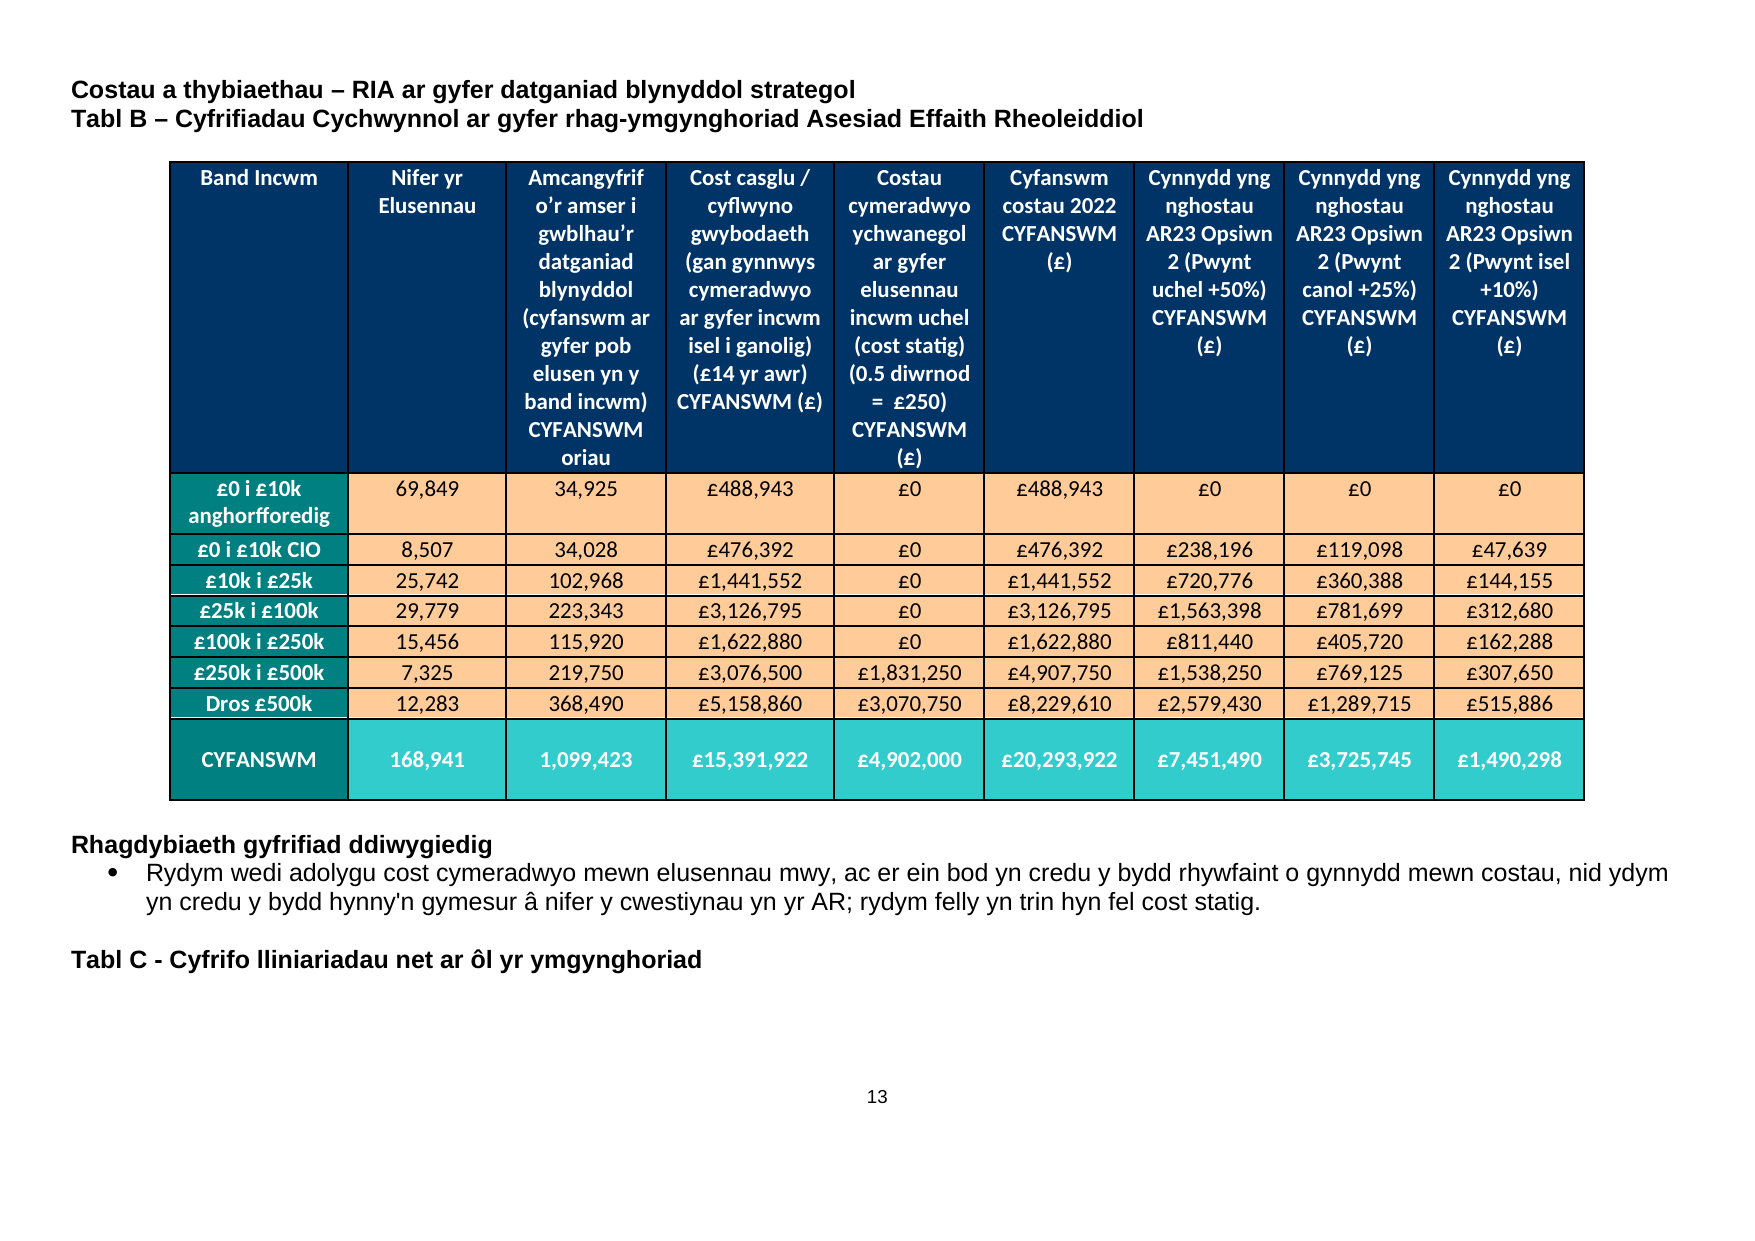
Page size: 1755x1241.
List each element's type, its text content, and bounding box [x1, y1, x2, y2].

table_cell 368,490 [507, 689, 665, 717]
table_cell £1,441,552 [985, 566, 1133, 594]
table_cell 223,343 [507, 597, 665, 625]
table_cell £4,902,000 [835, 720, 983, 799]
table_header Cynnydd yng nghostau AR23 Opsiwn 2 (Pwynt uchel +50%) CYFANSWM (£) [1135, 163, 1283, 472]
table_cell 29,779 [349, 597, 505, 625]
table_cell £811,440 [1135, 627, 1283, 656]
table_cell £720,776 [1135, 566, 1283, 594]
table_cell 7,325 [349, 658, 505, 687]
table_cell £47,639 [1435, 535, 1583, 564]
table_cell 1,099,423 [507, 720, 665, 799]
table_header Costau cymeradwyo ychwanegol ar gyfer elusennau incwm uchel (cost statig) (0.5 diwrnod = £250) CYFANSWM (£) [835, 163, 983, 472]
table_cell Dros £500k [171, 689, 347, 717]
table_cell £1,441,552 [667, 566, 833, 594]
table_cell £162,288 [1435, 627, 1583, 656]
table_cell £238,196 [1135, 535, 1283, 564]
table_cell £360,388 [1285, 566, 1433, 594]
table_cell £0 i £10k CIO [171, 535, 347, 564]
table_cell £4,907,750 [985, 658, 1133, 687]
table_cell 115,920 [507, 627, 665, 656]
table_cell £405,720 [1285, 627, 1433, 656]
table_cell £1,831,250 [835, 658, 983, 687]
table_cell £1,563,398 [1135, 597, 1283, 625]
table_cell 15,456 [349, 627, 505, 656]
table_cell £5,158,860 [667, 689, 833, 717]
table_cell £250k i £500k [171, 658, 347, 687]
table_cell 12,283 [349, 689, 505, 717]
table_cell £7,451,490 [1135, 720, 1283, 799]
table_cell £0 [835, 566, 983, 594]
table_header Nifer yr Elusennau [349, 163, 505, 472]
table_cell £307,650 [1435, 658, 1583, 687]
table_cell £488,943 [985, 474, 1133, 533]
table_cell £312,680 [1435, 597, 1583, 625]
table_header Cyfanswm costau 2022 CYFANSWM (£) [985, 163, 1133, 472]
table_cell £3,070,750 [835, 689, 983, 717]
table_cell £3,126,795 [985, 597, 1133, 625]
table_cell £488,943 [667, 474, 833, 533]
table_cell £119,098 [1285, 535, 1433, 564]
table_cell £3,076,500 [667, 658, 833, 687]
table_cell £515,886 [1435, 689, 1583, 717]
table_cell £1,289,715 [1285, 689, 1433, 717]
table_header Amcangyfrif o’r amser i gwblhau’r datganiad blynyddol (cyfanswm ar gyfer pob elusen yn y band incwm) CYFANSWM oriau [507, 163, 665, 472]
table_header Cynnydd yng nghostau AR23 Opsiwn 2 (Pwynt isel +10%) CYFANSWM (£) [1435, 163, 1583, 472]
table_cell £476,392 [985, 535, 1133, 564]
table_cell £1,538,250 [1135, 658, 1283, 687]
table_cell 168,941 [349, 720, 505, 799]
table_cell 25,742 [349, 566, 505, 594]
table_cell £0 [1435, 474, 1583, 533]
table_cell £3,126,795 [667, 597, 833, 625]
table_cell £0 i £10k anghorfforedig [171, 474, 347, 533]
table_cell £781,699 [1285, 597, 1433, 625]
table_cell 8,507 [349, 535, 505, 564]
table_cell £2,579,430 [1135, 689, 1283, 717]
table_cell £769,125 [1285, 658, 1433, 687]
table_cell £1,622,880 [985, 627, 1133, 656]
table_cell £25k i £100k [171, 597, 347, 625]
table_cell £0 [835, 474, 983, 533]
table_cell £0 [835, 535, 983, 564]
table_cell £100k i £250k [171, 627, 347, 656]
table_cell £0 [835, 597, 983, 625]
table_cell £144,155 [1435, 566, 1583, 594]
table_cell 102,968 [507, 566, 665, 594]
table_cell £0 [1285, 474, 1433, 533]
text Rhagdybiaeth gyfrifiad ddiwygiedig [71, 830, 1683, 858]
table_header Cost casglu / cyflwyno gwybodaeth (gan gynnwys cymeradwyo ar gyfer incwm isel i ganolig) (£14 yr awr) CYFANSWM (£) [667, 163, 833, 472]
table_cell 34,925 [507, 474, 665, 533]
table_cell £0 [835, 627, 983, 656]
table_cell £15,391,922 [667, 720, 833, 799]
table_cell 69,849 [349, 474, 505, 533]
table_cell 34,028 [507, 535, 665, 564]
table_header Cynnydd yng nghostau AR23 Opsiwn 2 (Pwynt canol +25%) CYFANSWM (£) [1285, 163, 1433, 472]
table_cell £476,392 [667, 535, 833, 564]
table_cell £1,622,880 [667, 627, 833, 656]
text Tabl B – Cyfrifiadau Cychwynnol ar gyfer rhag-ymgynghoriad Asesiad Effaith Rheoleiddiol [71, 104, 1683, 132]
table_cell CYFANSWM [171, 720, 347, 799]
table_cell £3,725,745 [1285, 720, 1433, 799]
table_header Band Incwm [171, 163, 347, 472]
list Rydym wedi adolygu cost cymeradwyo mewn elusennau mwy, ac er ein bod yn credu y bydd rhywfaint o gynnydd mewn costau, nid ydym yn credu y bydd hynny'n gymesur â nifer y cwestiynau yn yr AR; rydym felly yn trin hyn fel cost statig. [108, 858, 1683, 916]
text Tabl C - Cyfrifo lliniariadau net ar ôl yr ymgynghoriad [71, 945, 1683, 973]
table_cell 219,750 [507, 658, 665, 687]
table_cell £8,229,610 [985, 689, 1133, 717]
table_cell £0 [1135, 474, 1283, 533]
table_cell £20,293,922 [985, 720, 1133, 799]
table_cell £1,490,298 [1435, 720, 1583, 799]
table_cell £10k i £25k [171, 566, 347, 594]
